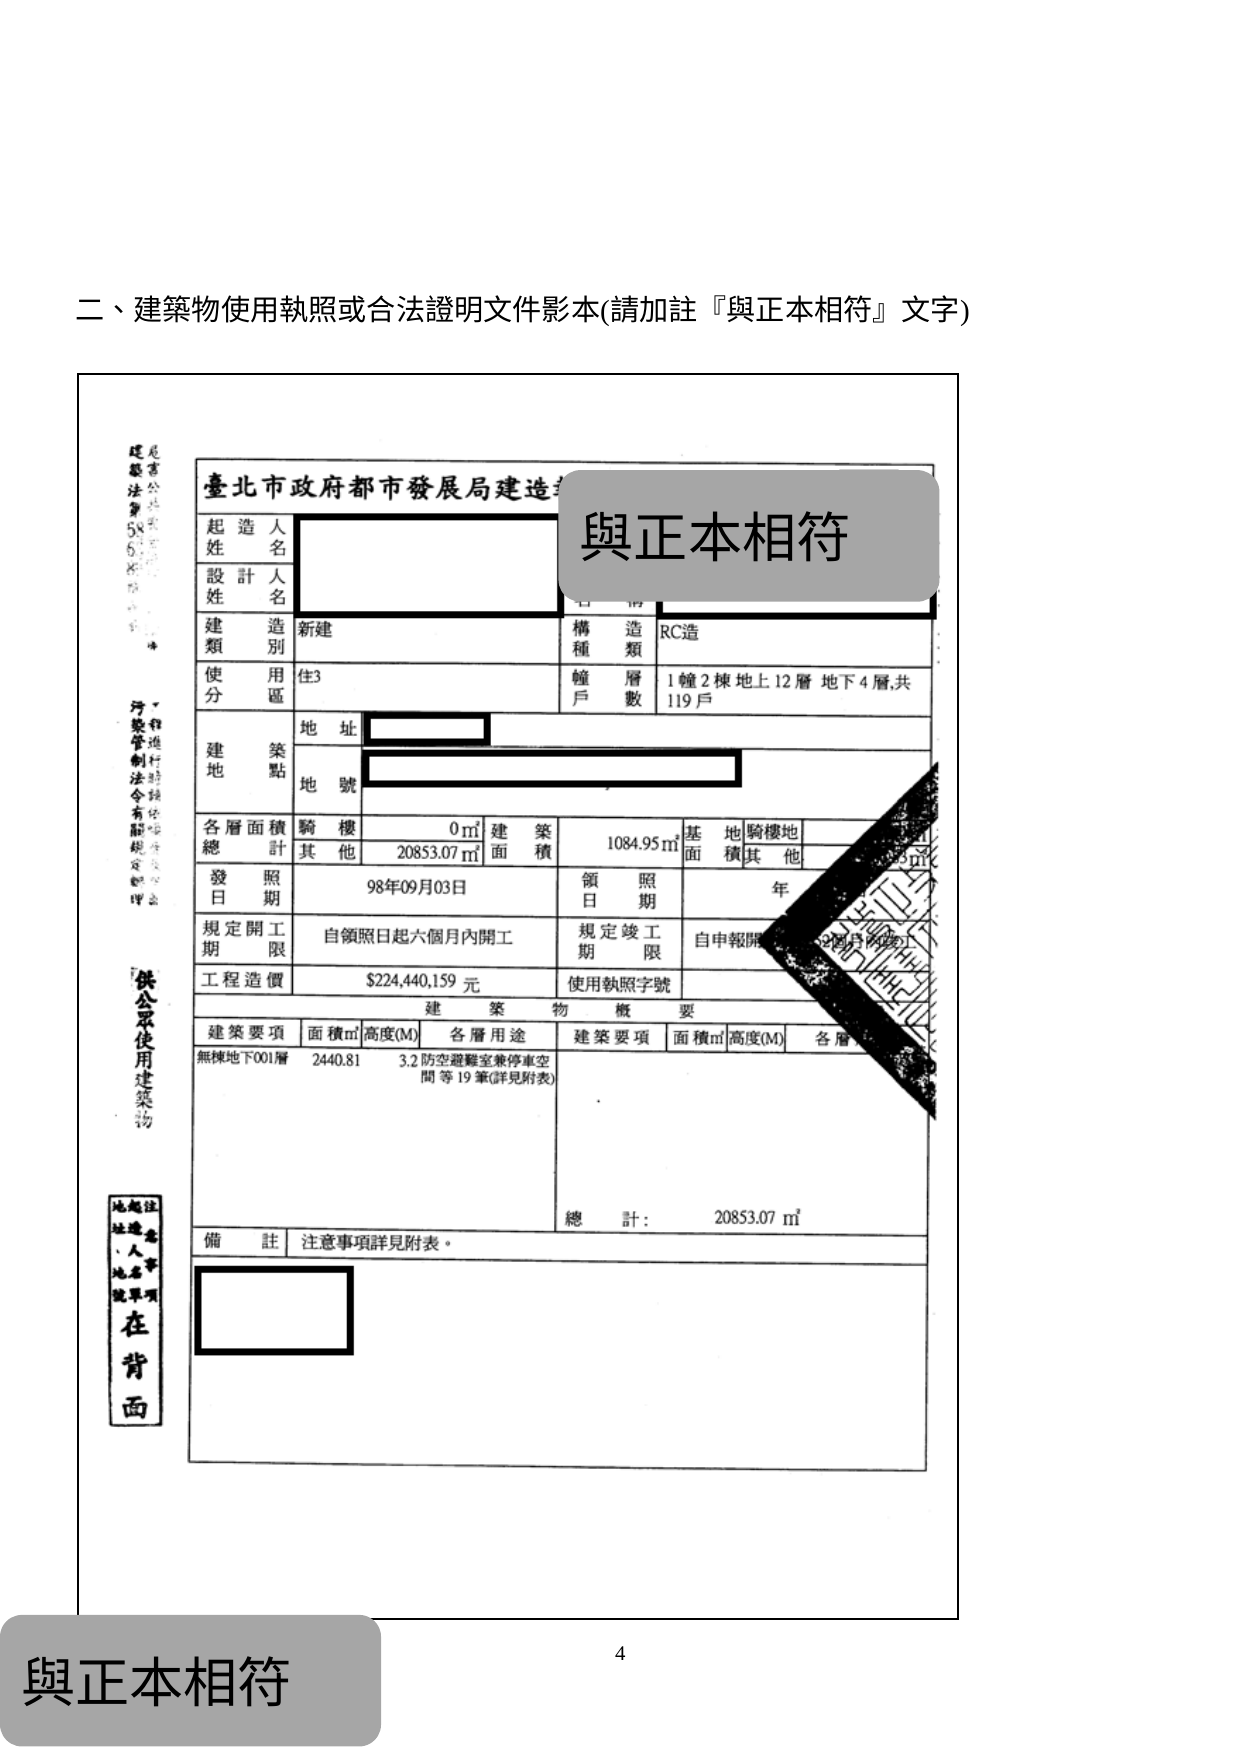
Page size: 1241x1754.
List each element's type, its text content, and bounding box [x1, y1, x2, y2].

text 二、建築物使用執照或合法證明文件影本(請加註『與正本相符』文字) [79, 375, 957, 1618]
text 二、建築物使用執照或合法證明文件影本(請加註『與正本相符』文字) [75, 290, 1165, 327]
